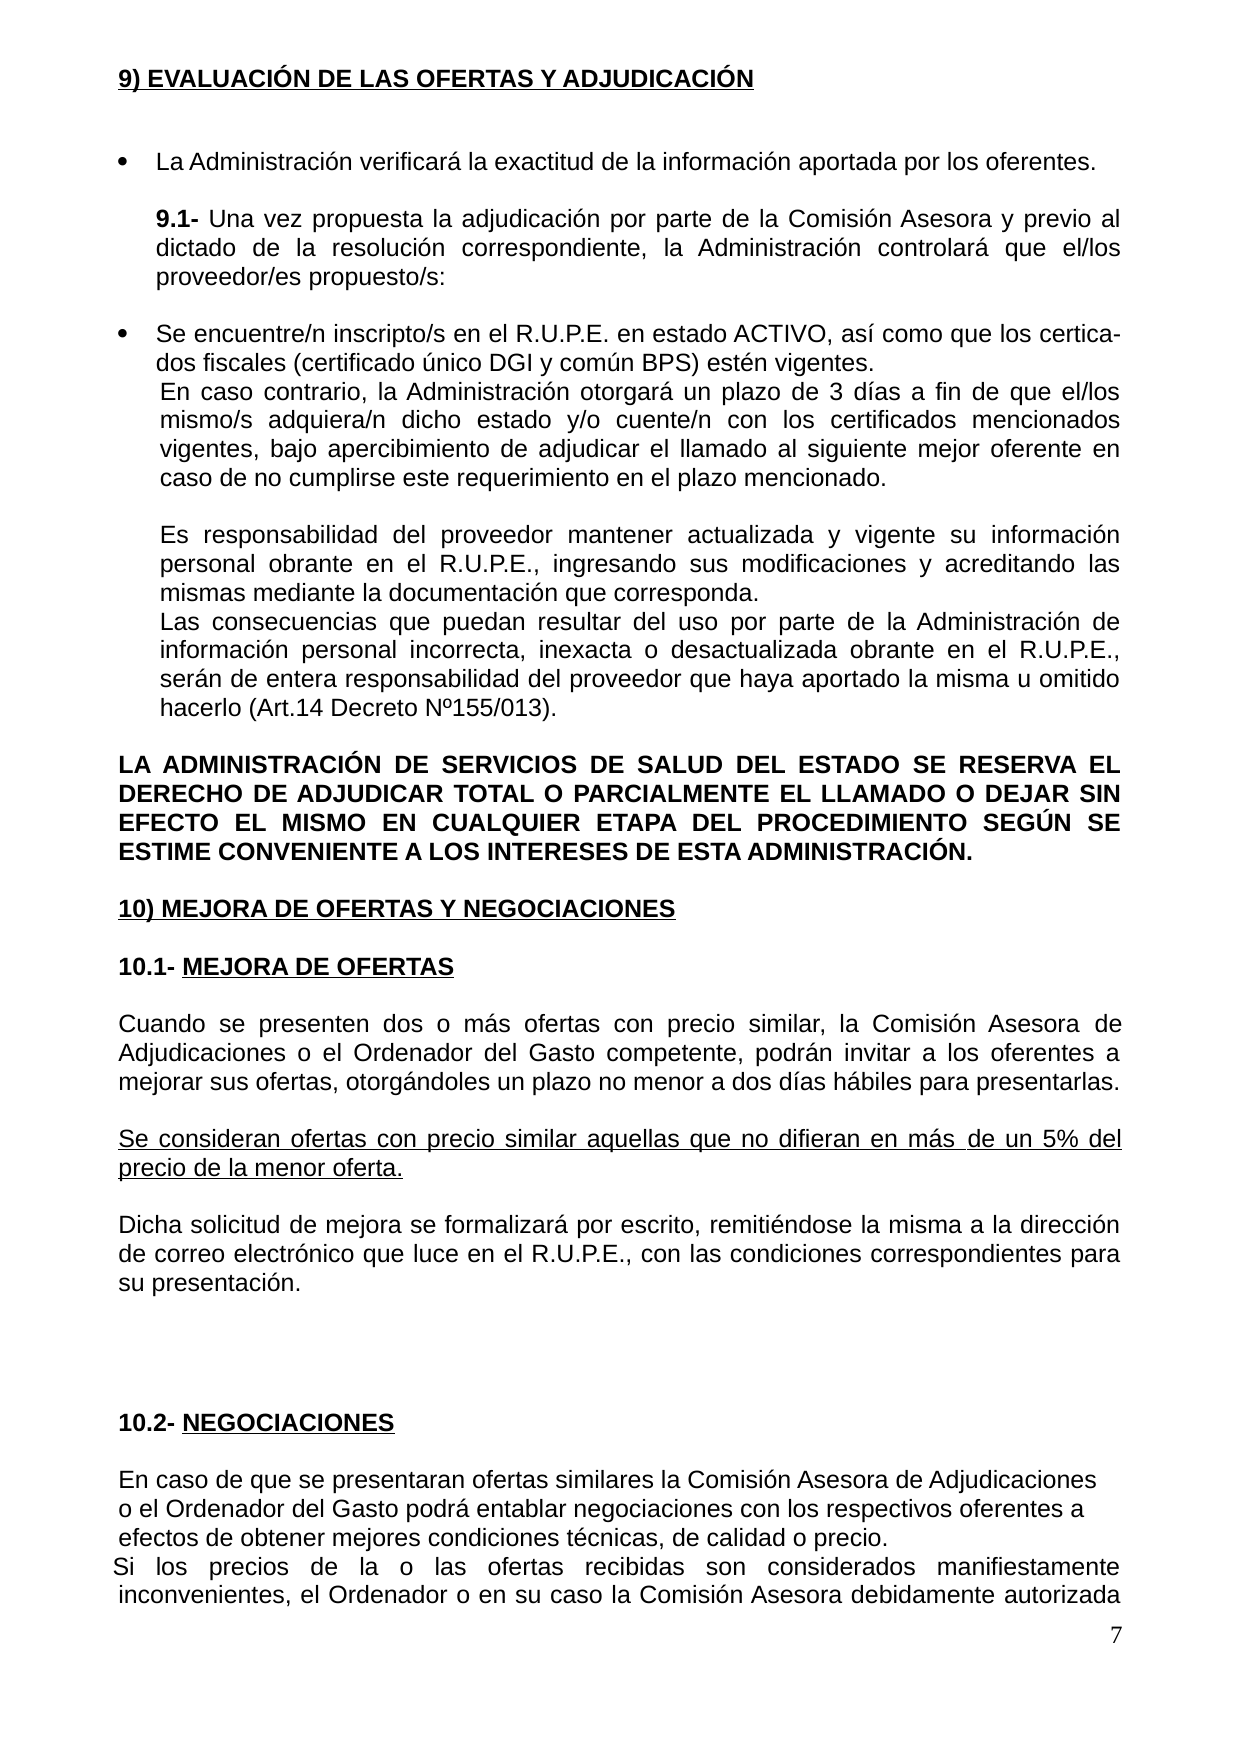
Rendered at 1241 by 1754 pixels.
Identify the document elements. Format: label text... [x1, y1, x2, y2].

list La Administración verificará la exactitud de la información aportada por los oferentes. [118, 147, 1122, 175]
list Se encuentre/n inscripto/s en el R.U.P.E. en estado ACTIVO, así como que los certica-dos fiscales (certificado único DGI y común BPS) estén vigentes. [118, 319, 1122, 377]
text En caso contrario, la Administración otorgará un plazo de 3 días a fin de que el/los mismo/s adquiera/n dicho estado y/o cuente/n con los certificados mencionados vigentes, bajo apercibimiento de adjudicar el llamado al siguiente mejor oferente en caso de no cumplirse este requerimiento en el plazo mencionado. [159, 377, 1122, 492]
text Las consecuencias que puedan resultar del uso por parte de la Administración de información personal incorrecta, inexacta o desactualizada obrante en el R.U.P.E., serán de entera responsabilidad del proveedor que haya aportado la misma u omitido hacerlo (Art.14 Decreto Nº155/013). [159, 607, 1122, 722]
text 10) MEJORA DE OFERTAS Y NEGOCIACIONES [118, 894, 1122, 923]
text 10.1- MEJORA DE OFERTAS [118, 952, 1122, 981]
text Si los precios de la o las ofertas recibidas son considerados manifiestamente inconvenientes, el Ordenador o en su caso la Comisión Asesora debidamente autorizada [112, 1552, 1122, 1609]
text Es responsabilidad del proveedor mantener actualizada y vigente su información personal obrante en el R.U.P.E., ingresando sus modificaciones y acreditando las mismas mediante la documentación que corresponda. [159, 521, 1122, 607]
text 10.2- NEGOCIACIONES [118, 1408, 1122, 1437]
text Cuando se presenten dos o más ofertas con precio similar, la Comisión Asesora de Adjudicaciones o el Ordenador del Gasto competente, podrán invitar a los oferentes a mejorar sus ofertas, otorgándoles un plazo no menor a dos días hábiles para presentarlas. [118, 1009, 1122, 1096]
text En caso de que se presentaran ofertas similares la Comisión Asesora de Adjudicaciones [118, 1466, 1122, 1494]
text Se consideran ofertas con precio similar aquellas que no difieran en más de un 5% del precio de la menor oferta. [118, 1124, 1122, 1182]
text Dicha solicitud de mejora se formalizará por escrito, remitiéndose la misma a la dirección de correo electrónico que luce en el R.U.P.E., con las condiciones correspondientes para su presentación. [118, 1211, 1122, 1297]
text 9) EVALUACIÓN DE LAS OFERTAS Y ADJUDICACIÓN [118, 64, 1122, 93]
text 9.1- Una vez propuesta la adjudicación por parte de la Comisión Asesora y previo al dictado de la resolución correspondiente, la Administración controlará que el/los proveedor/es propuesto/s: [156, 204, 1122, 290]
text efectos de obtener mejores condiciones técnicas, de calidad o precio. [118, 1523, 1122, 1552]
text LA ADMINISTRACIÓN DE SERVICIOS DE SALUD DEL ESTADO SE RESERVA EL DERECHO DE ADJUDICAR TOTAL O PARCIALMENTE EL LLAMADO O DEJAR SIN EFECTO EL MISMO EN CUALQUIER ETAPA DEL PROCEDIMIENTO SEGÚN SE ESTIME CONVENIENTE A LOS INTERESES DE ESTA ADMINISTRACIÓN. [118, 751, 1122, 866]
text o el Ordenador del Gasto podrá entablar negociaciones con los respectivos oferentes a [118, 1494, 1122, 1523]
